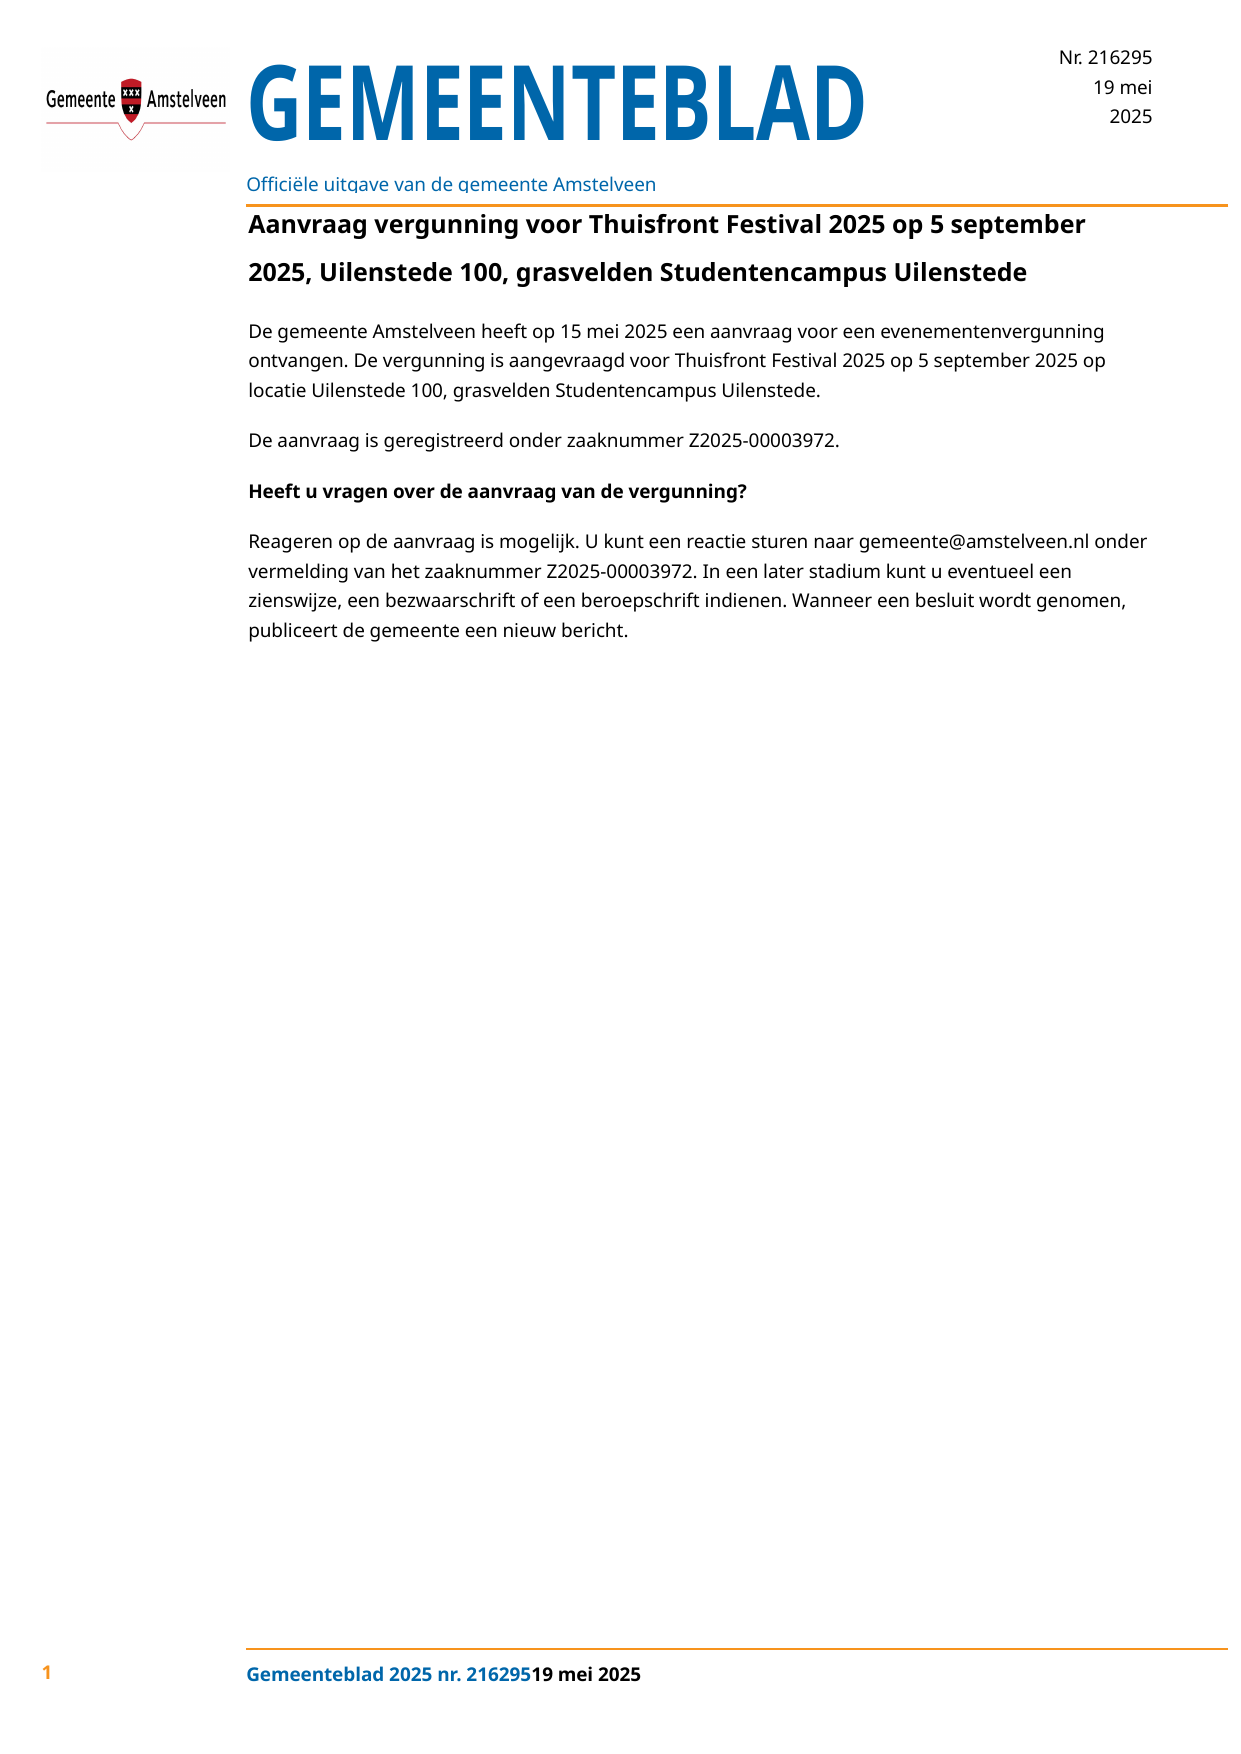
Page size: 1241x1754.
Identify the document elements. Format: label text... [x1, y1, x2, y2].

text De gemeente Amstelveen heeft op 15 mei 2025 een aanvraag voor een evenementenvergunning ontvangen. De vergunning is aangevraagd voor Thuisfront Festival 2025 op 5 september 2025 op locatie Uilenstede 100, grasvelden Studentencampus Uilenstede. [248, 318, 1152, 403]
text Heeft u vragen over de aanvraag van de vergunning? [248, 478, 1152, 504]
text Aanvraag vergunning voor Thuisfront Festival 2025 op 5 september 2025, Uilenstede 100, grasvelden Studentencampus Uilenstede [248, 207, 1152, 288]
picture [41, 47, 231, 172]
text Reageren op de aanvraag is mogelijk. U kunt een reactie sturen naar gemeente@amstelveen.nl onder vermelding van het zaaknummer Z2025-00003972. In een later stadium kunt u eventueel een zienswijze, een bezwaarschrift of een beroepschrift indienen. Wanneer een besluit wordt genomen, publiceert de gemeente een nieuw bericht. [248, 528, 1152, 643]
text De aanvraag is geregistreerd onder zaaknummer Z2025-00003972. [248, 427, 1152, 453]
